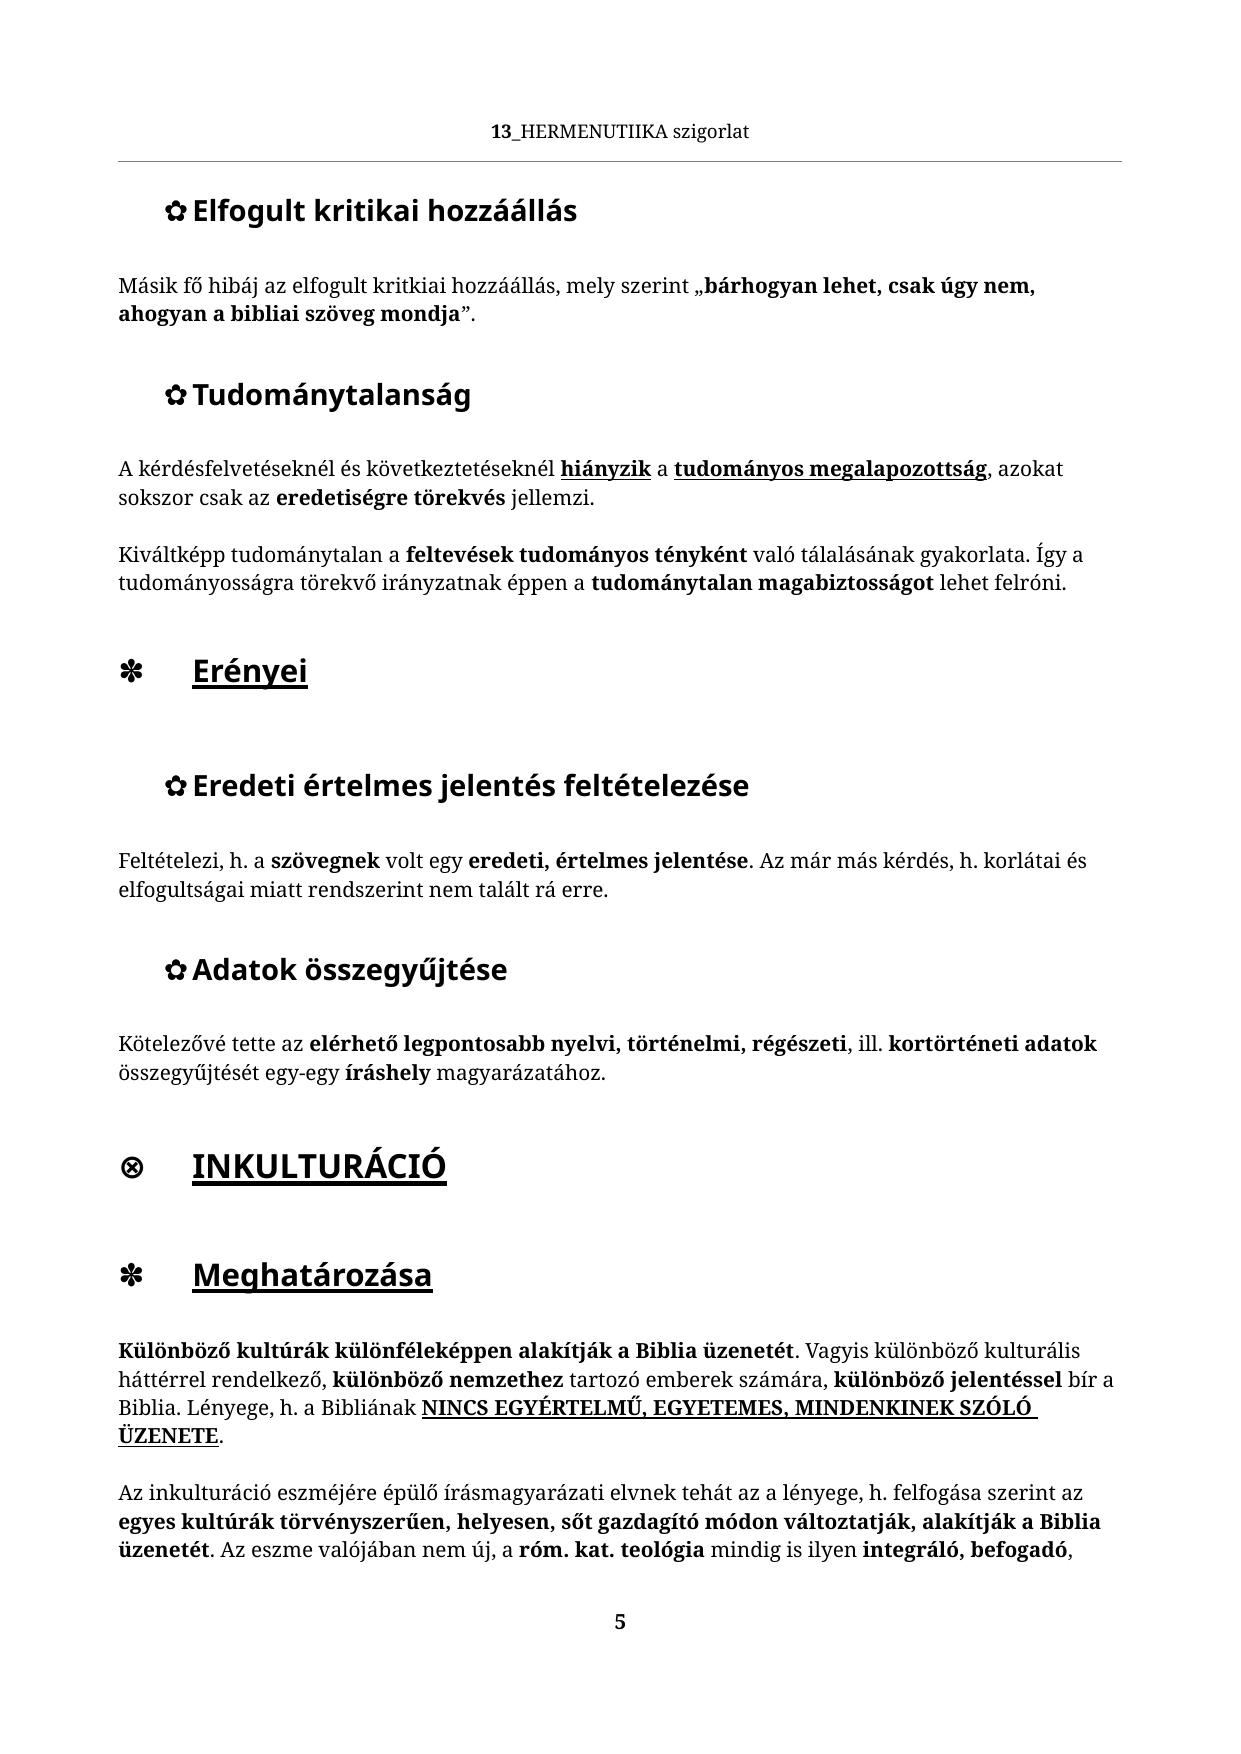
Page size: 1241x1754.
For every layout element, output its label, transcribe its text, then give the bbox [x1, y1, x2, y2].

subtitle Inkulturáció [118, 1143, 1122, 1188]
text A kérdésfelvetéseknél és következtetéseknél hiányzik a tudományos megalapozottság, azokat sokszor csak az eredetiségre törekvés jellemzi. [118, 454, 1122, 511]
subtitle Tudománytalanság [118, 374, 1122, 413]
subtitle Adatok összegyűjtése [118, 949, 1122, 989]
text Különböző kultúrák különféleképpen alakítják a Biblia üzenetét. Vagyis különböző kulturális háttérrel rendelkező, különböző nemzethez tartozó emberek számára, különböző jelentéssel bír a Biblia. Lényege, h. a Bibliának NINCS EGYÉRTELMŰ, EGYETEMES, MINDENKINEK SZÓLÓ ÜZENETE. [118, 1336, 1122, 1450]
text Feltételezi, h. a szövegnek volt egy eredeti, értelmes jelentése. Az már más kérdés, h. korlátai és elfogultságai miatt rendszerint nem talált rá erre. [118, 846, 1122, 903]
text Kötelezővé tette az elérhető legpontosabb nyelvi, történelmi, régészeti, ill. kortörténeti adatok összegyűjtését egy-egy íráshely magyarázatához. [118, 1029, 1122, 1086]
subtitle Meghatározása [118, 1253, 1122, 1295]
subtitle Elfogult kritikai hozzáállás [118, 191, 1122, 230]
subtitle Eredeti értelmes jelentés feltételezése [118, 766, 1122, 805]
text Az inkulturáció eszméjére épülő írásmagyarázati elvnek tehát az a lényege, h. felfogása szerint az egyes kultúrák törvényszerűen, helyesen, sőt gazdagító módon változtatják, alakítják a Biblia üzenetét. Az eszme valójában nem új, a róm. kat. teológia mindig is ilyen integráló, befogadó, [118, 1478, 1122, 1564]
text Másik fő hibáj az elfogult kritkiai hozzáállás, mely szerint „bárhogyan lehet, csak úgy nem, ahogyan a bibliai szöveg mondja”. [118, 271, 1122, 328]
subtitle Erényei [118, 649, 1122, 691]
text Kiváltképp tudománytalan a feltevések tudományos tényként való tálalásának gyakorlata. Így a tudományosságra törekvő irányzatnak éppen a tudománytalan magabiztosságot lehet felróni. [118, 540, 1122, 597]
